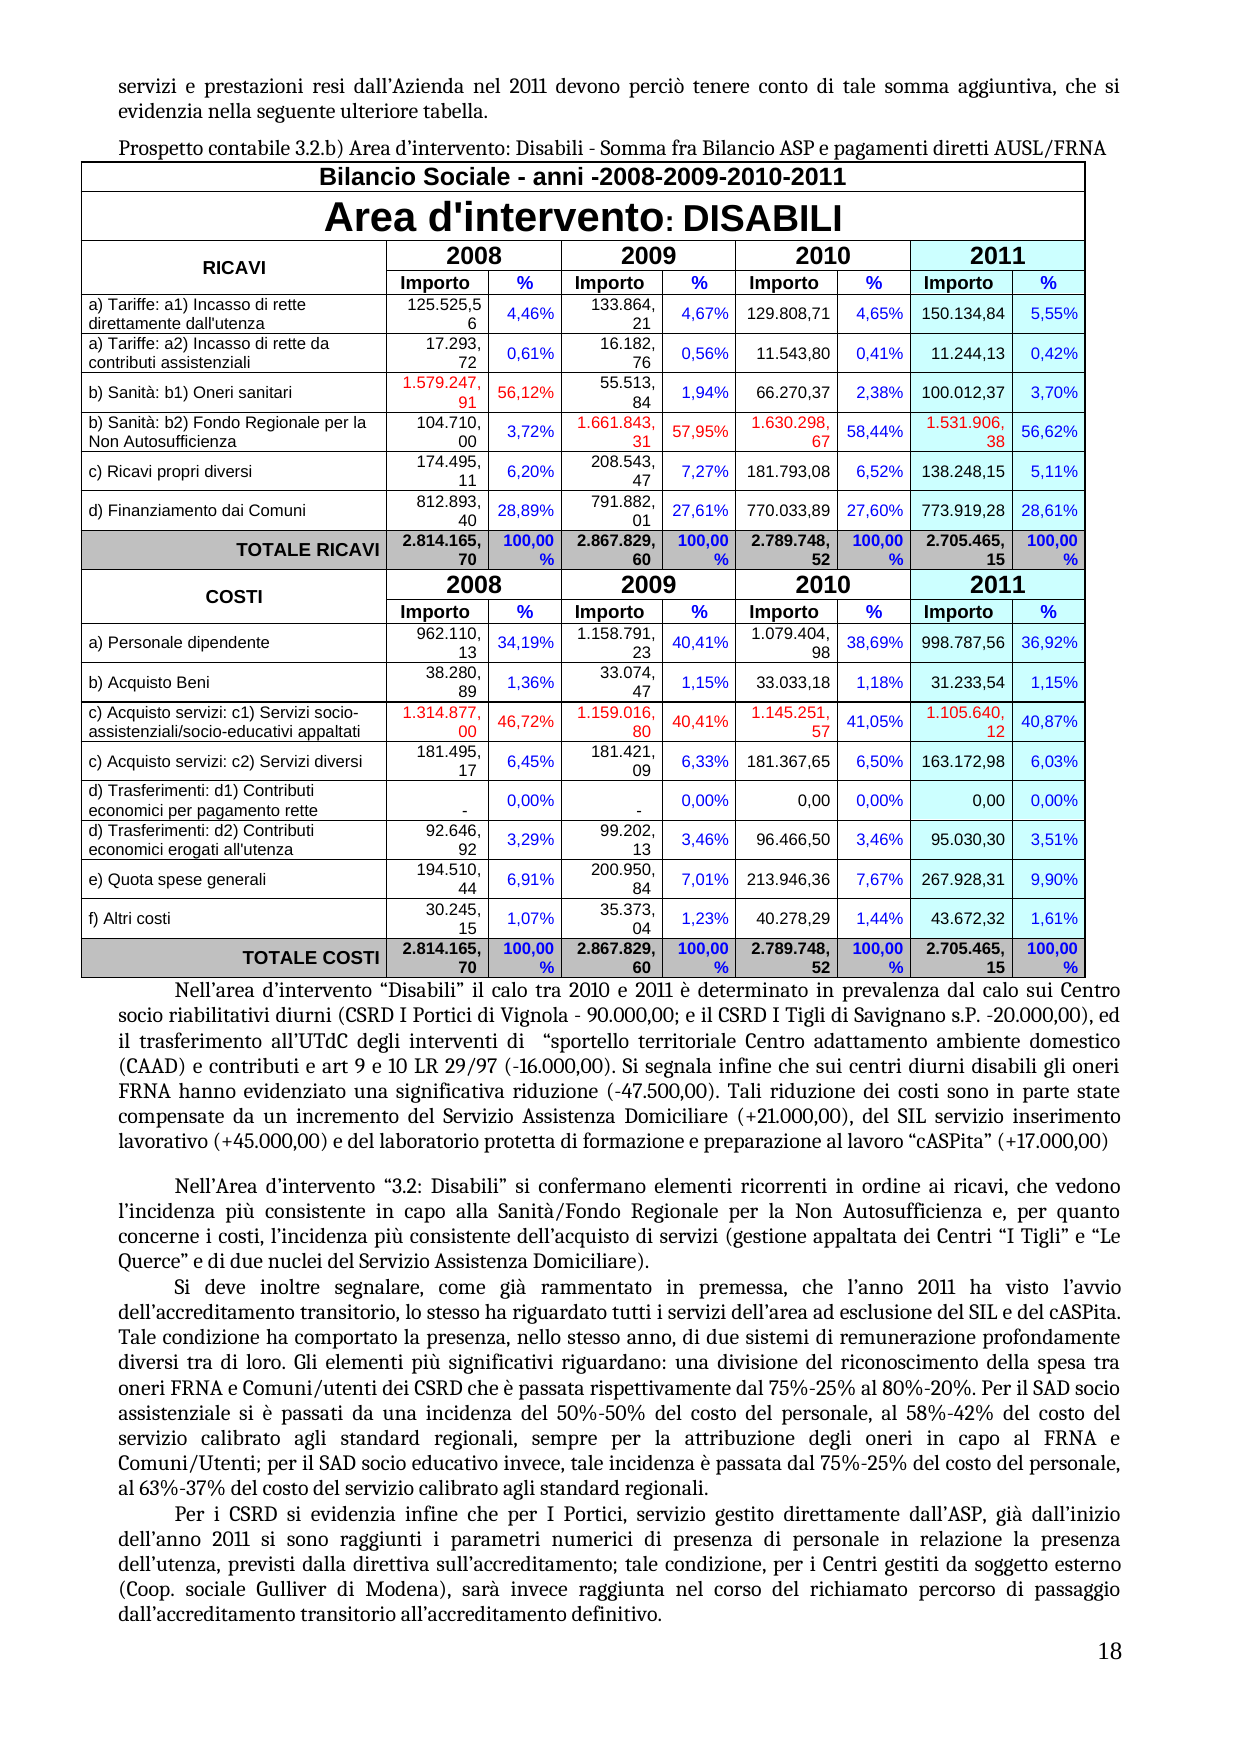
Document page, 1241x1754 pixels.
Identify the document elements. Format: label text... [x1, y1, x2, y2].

table_cell 181.793,08 [736, 452, 837, 490]
table_cell % [663, 600, 735, 623]
table_cell 1.105.640,12 [911, 703, 1012, 741]
table_cell 1,18% [838, 663, 910, 701]
table_cell 2010 [736, 241, 910, 270]
table_cell 2010 [736, 570, 910, 599]
table_cell 16.182,76 [562, 334, 662, 372]
table_cell 96.466,50 [736, 821, 837, 859]
table_cell 100,00% [1013, 939, 1084, 977]
table_cell 43.672,32 [911, 899, 1012, 938]
table_cell 812.893,40 [387, 491, 488, 530]
table_cell % [489, 271, 561, 293]
table_cell 0,00% [1013, 781, 1084, 819]
table_cell 1.079.404,98 [736, 624, 837, 662]
table_cell 56,62% [1013, 413, 1084, 451]
table_cell 1.145.251,57 [736, 703, 837, 741]
table_cell 30.245,15 [387, 899, 488, 938]
table_cell 41,05% [838, 703, 910, 741]
table_cell 35.373,04 [562, 899, 662, 938]
table_cell 28,89% [489, 491, 561, 530]
table_cell 3,51% [1013, 821, 1084, 859]
table_cell COSTI [82, 570, 386, 623]
table_cell 33.033,18 [736, 663, 837, 701]
table_cell 27,61% [663, 491, 735, 530]
table_cell 1,15% [1013, 663, 1084, 701]
table_cell e) Quota spese generali [82, 860, 386, 898]
text Prospetto contabile 3.2.b) Area d’intervento: Disabili - Somma fra Bilancio ASP e pagamenti diretti AUSL/FRNA [118, 136, 1122, 161]
table_cell 1,44% [838, 899, 910, 938]
table_cell 770.033,89 [736, 491, 837, 530]
table_cell d) Trasferimenti: d1) Contributi economici per pagamento rette [82, 781, 386, 819]
table_cell 92.646,92 [387, 821, 488, 859]
table_cell 2009 [562, 570, 735, 599]
table_cell % [1013, 600, 1084, 623]
table_cell c) Acquisto servizi: c1) Servizi socio- assistenziali/socio-educativi appaltati [82, 703, 386, 741]
table_cell - [562, 781, 662, 819]
table_cell 998.787,56 [911, 624, 1012, 662]
table_cell 181.495,17 [387, 742, 488, 780]
table_header Bilancio Sociale - anni -2008-2009-2010-2011 [82, 163, 1084, 191]
table_cell 2011 [911, 241, 1084, 270]
table_cell 2.814.165,70 [387, 939, 488, 977]
table_cell 4,67% [663, 295, 735, 333]
table_cell 6,91% [489, 860, 561, 898]
table_cell 5,55% [1013, 295, 1084, 333]
table_cell 213.946,36 [736, 860, 837, 898]
table_cell 208.543,47 [562, 452, 662, 490]
table_cell 31.233,54 [911, 663, 1012, 701]
table_cell 3,29% [489, 821, 561, 859]
table_cell 1,36% [489, 663, 561, 701]
table_cell 104.710,00 [387, 413, 488, 451]
text Nell’Area d’intervento “3.2: Disabili” si confermano elementi ricorrenti in ordine ai ricavi, che vedono l’incidenza più consistente in capo alla Sanità/Fondo Regionale per la Non Autosufficienza e, per quanto concerne i costi, l’incidenza più consistente dell’acquisto di servizi (gestione appaltata dei Centri “I Tigli” e “Le Querce” e di due nuclei del Servizio Assistenza Domiciliare). [118, 1174, 1122, 1274]
table_cell f) Altri costi [82, 899, 386, 938]
table_cell 1.531.906,38 [911, 413, 1012, 451]
table_cell 791.882,01 [562, 491, 662, 530]
table_cell b) Acquisto Beni [82, 663, 386, 701]
table_cell a) Tariffe: a1) Incasso di rette direttamente dall'utenza [82, 295, 386, 333]
table_cell a) Personale dipendente [82, 624, 386, 662]
table_cell 2.789.748,52 [736, 939, 837, 977]
table_cell 6,52% [838, 452, 910, 490]
table_cell 2.867.829,60 [562, 939, 662, 977]
table_cell 40,41% [663, 624, 735, 662]
table_cell 181.421,09 [562, 742, 662, 780]
table_cell Area d'intervento: DISABILI [82, 192, 1084, 240]
table_cell b) Sanità: b1) Oneri sanitari [82, 373, 386, 412]
table_cell 40,87% [1013, 703, 1084, 741]
table_cell Importo [911, 600, 1012, 623]
table_cell 11.244,13 [911, 334, 1012, 372]
table_cell 6,20% [489, 452, 561, 490]
table_cell 46,72% [489, 703, 561, 741]
table_cell 181.367,65 [736, 742, 837, 780]
table_cell RICAVI [82, 241, 386, 293]
text Si deve inoltre segnalare, come già rammentato in premessa, che l’anno 2011 ha visto l’avvio dell’accreditamento transitorio, lo stesso ha riguardato tutti i servizi dell’area ad esclusione del SIL e del cASPita. Tale condizione ha comportato la presenza, nello stesso anno, di due sistemi di remunerazione profondamente diversi tra di loro. Gli elementi più significativi riguardano: una divisione del riconoscimento della spesa tra oneri FRNA e Comuni/utenti dei CSRD che è passata rispettivamente dal 75%-25% al 80%-20%. Per il SAD socio assistenziale si è passati da una incidenza del 50%-50% del costo del personale, al 58%-42% del costo del servizio calibrato agli standard regionali, sempre per la attribuzione degli oneri in capo al FRNA e Comuni/Utenti; per il SAD socio educativo invece, tale incidenza è passata dal 75%-25% del costo del personale, al 63%-37% del costo del servizio calibrato agli standard regionali. [118, 1274, 1122, 1501]
table_cell 4,46% [489, 295, 561, 333]
table_cell 100,00% [489, 531, 561, 569]
table_cell 2,38% [838, 373, 910, 412]
table_cell c) Acquisto servizi: c2) Servizi diversi [82, 742, 386, 780]
table_cell % [1013, 271, 1084, 293]
table_cell 2.705.465,15 [911, 531, 1012, 569]
table_cell 0,00 [736, 781, 837, 819]
table_cell d) Finanziamento dai Comuni [82, 491, 386, 530]
table_cell 0,42% [1013, 334, 1084, 372]
table_cell 267.928,31 [911, 860, 1012, 898]
table_cell 2.814.165,70 [387, 531, 488, 569]
table_cell 194.510,44 [387, 860, 488, 898]
table_cell 163.172,98 [911, 742, 1012, 780]
table_cell 100,00% [663, 939, 735, 977]
table_cell 2.867.829,60 [562, 531, 662, 569]
table_cell a) Tariffe: a2) Incasso di rette da contributi assistenziali [82, 334, 386, 372]
table_cell 2008 [387, 241, 561, 270]
table_cell 0,00 [911, 781, 1012, 819]
table_cell 95.030,30 [911, 821, 1012, 859]
table_cell 100,00% [838, 531, 910, 569]
table_cell 56,12% [489, 373, 561, 412]
table_cell 6,03% [1013, 742, 1084, 780]
text Per i CSRD si evidenzia infine che per I Portici, servizio gestito direttamente dall’ASP, già dall’inizio dell’anno 2011 si sono raggiunti i parametri numerici di presenza di personale in relazione la presenza dell’utenza, previsti dalla direttiva sull’accreditamento; tale condizione, per i Centri gestiti da soggetto esterno (Coop. sociale Gulliver di Modena), sarà invece raggiunta nel corso del richiamato percorso di passaggio dall’accreditamento transitorio all’accreditamento definitivo. [118, 1501, 1122, 1627]
table_cell 1.661.843,31 [562, 413, 662, 451]
table_cell Importo [911, 271, 1012, 293]
table_cell 34,19% [489, 624, 561, 662]
table_cell 150.134,84 [911, 295, 1012, 333]
table_cell 1.579.247,91 [387, 373, 488, 412]
table_cell 1.158.791,23 [562, 624, 662, 662]
table_cell Importo [562, 600, 662, 623]
table_cell 38.280,89 [387, 663, 488, 701]
table_cell 3,46% [838, 821, 910, 859]
table_cell 2008 [387, 570, 561, 599]
table_cell Importo [562, 271, 662, 293]
table_cell 1.314.877,00 [387, 703, 488, 741]
table_cell 17.293,72 [387, 334, 488, 372]
table_cell 133.864,21 [562, 295, 662, 333]
table_cell 2009 [562, 241, 735, 270]
table_cell 138.248,15 [911, 452, 1012, 490]
table_cell 0,56% [663, 334, 735, 372]
table_cell 57,95% [663, 413, 735, 451]
table_cell 100,00% [489, 939, 561, 977]
table_cell 2011 [911, 570, 1084, 599]
table_cell % [838, 271, 910, 293]
table_cell 36,92% [1013, 624, 1084, 662]
table_cell 4,65% [838, 295, 910, 333]
table_cell 2.705.465,15 [911, 939, 1012, 977]
table_cell 1,07% [489, 899, 561, 938]
table_cell % [663, 271, 735, 293]
table_cell TOTALE RICAVI [82, 531, 386, 569]
table_cell 174.495,11 [387, 452, 488, 490]
table_cell - [387, 781, 488, 819]
table_cell 1.159.016,80 [562, 703, 662, 741]
table_cell 38,69% [838, 624, 910, 662]
table_cell 773.919,28 [911, 491, 1012, 530]
table_cell Importo [736, 271, 837, 293]
table_cell 28,61% [1013, 491, 1084, 530]
table_cell 0,00% [489, 781, 561, 819]
table_cell 3,46% [663, 821, 735, 859]
table_cell 200.950,84 [562, 860, 662, 898]
table_cell 2.789.748,52 [736, 531, 837, 569]
table_cell Importo [736, 600, 837, 623]
table_cell 5,11% [1013, 452, 1084, 490]
table_cell 962.110,13 [387, 624, 488, 662]
text Nell’area d’intervento “Disabili” il calo tra 2010 e 2011 è determinato in prevalenza dal calo sui Centro socio riabilitativi diurni (CSRD I Portici di Vignola - 90.000,00; e il CSRD I Tigli di Savignano s.P. -20.000,00), ed il trasferimento all’UTdC degli interventi di “sportello territoriale Centro adattamento ambiente domestico (CAAD) e contributi e art 9 e 10 LR 29/97 (-16.000,00). Si segnala infine che sui centri diurni disabili gli oneri FRNA hanno evidenziato una significativa riduzione (-47.500,00). Tali riduzione dei costi sono in parte state compensate da un incremento del Servizio Assistenza Domiciliare (+21.000,00), del SIL servizio inserimento lavorativo (+45.000,00) e del laboratorio protetta di formazione e preparazione al lavoro “cASPita” (+17.000,00) [118, 978, 1122, 1154]
table_cell 66.270,37 [736, 373, 837, 412]
table_cell 1,23% [663, 899, 735, 938]
table_cell 7,67% [838, 860, 910, 898]
table_cell 0,41% [838, 334, 910, 372]
table_cell 11.543,80 [736, 334, 837, 372]
table_cell Importo [387, 271, 488, 293]
table_cell 40.278,29 [736, 899, 837, 938]
table_cell 100,00% [663, 531, 735, 569]
table_cell 40,41% [663, 703, 735, 741]
table_cell b) Sanità: b2) Fondo Regionale per la Non Autosufficienza [82, 413, 386, 451]
table_cell 3,72% [489, 413, 561, 451]
table_cell 0,00% [838, 781, 910, 819]
table_cell 1,94% [663, 373, 735, 412]
table_cell 0,00% [663, 781, 735, 819]
table_cell 100.012,37 [911, 373, 1012, 412]
table_cell 0,61% [489, 334, 561, 372]
table_cell 129.808,71 [736, 295, 837, 333]
table_cell 100,00% [838, 939, 910, 977]
table_cell TOTALE COSTI [82, 939, 386, 977]
text servizi e prestazioni resi dall’Azienda nel 2011 devono perciò tenere conto di tale somma aggiuntiva, che si evidenzia nella seguente ulteriore tabella. [118, 74, 1122, 124]
table_cell 33.074,47 [562, 663, 662, 701]
table_cell 1.630.298,67 [736, 413, 837, 451]
table_cell 58,44% [838, 413, 910, 451]
table_cell 55.513,84 [562, 373, 662, 412]
table_cell 6,45% [489, 742, 561, 780]
table_cell 125.525,56 [387, 295, 488, 333]
table_cell 9,90% [1013, 860, 1084, 898]
table_cell 99.202,13 [562, 821, 662, 859]
table_cell % [838, 600, 910, 623]
table_cell 100,00% [1013, 531, 1084, 569]
table_cell 3,70% [1013, 373, 1084, 412]
table_cell 6,50% [838, 742, 910, 780]
table_cell 1,15% [663, 663, 735, 701]
table_cell Importo [387, 600, 488, 623]
table_cell 1,61% [1013, 899, 1084, 938]
table_cell d) Trasferimenti: d2) Contributi economici erogati all'utenza [82, 821, 386, 859]
table_cell 27,60% [838, 491, 910, 530]
table_cell 7,27% [663, 452, 735, 490]
table_cell % [489, 600, 561, 623]
table_cell 7,01% [663, 860, 735, 898]
table_cell 6,33% [663, 742, 735, 780]
table_cell c) Ricavi propri diversi [82, 452, 386, 490]
